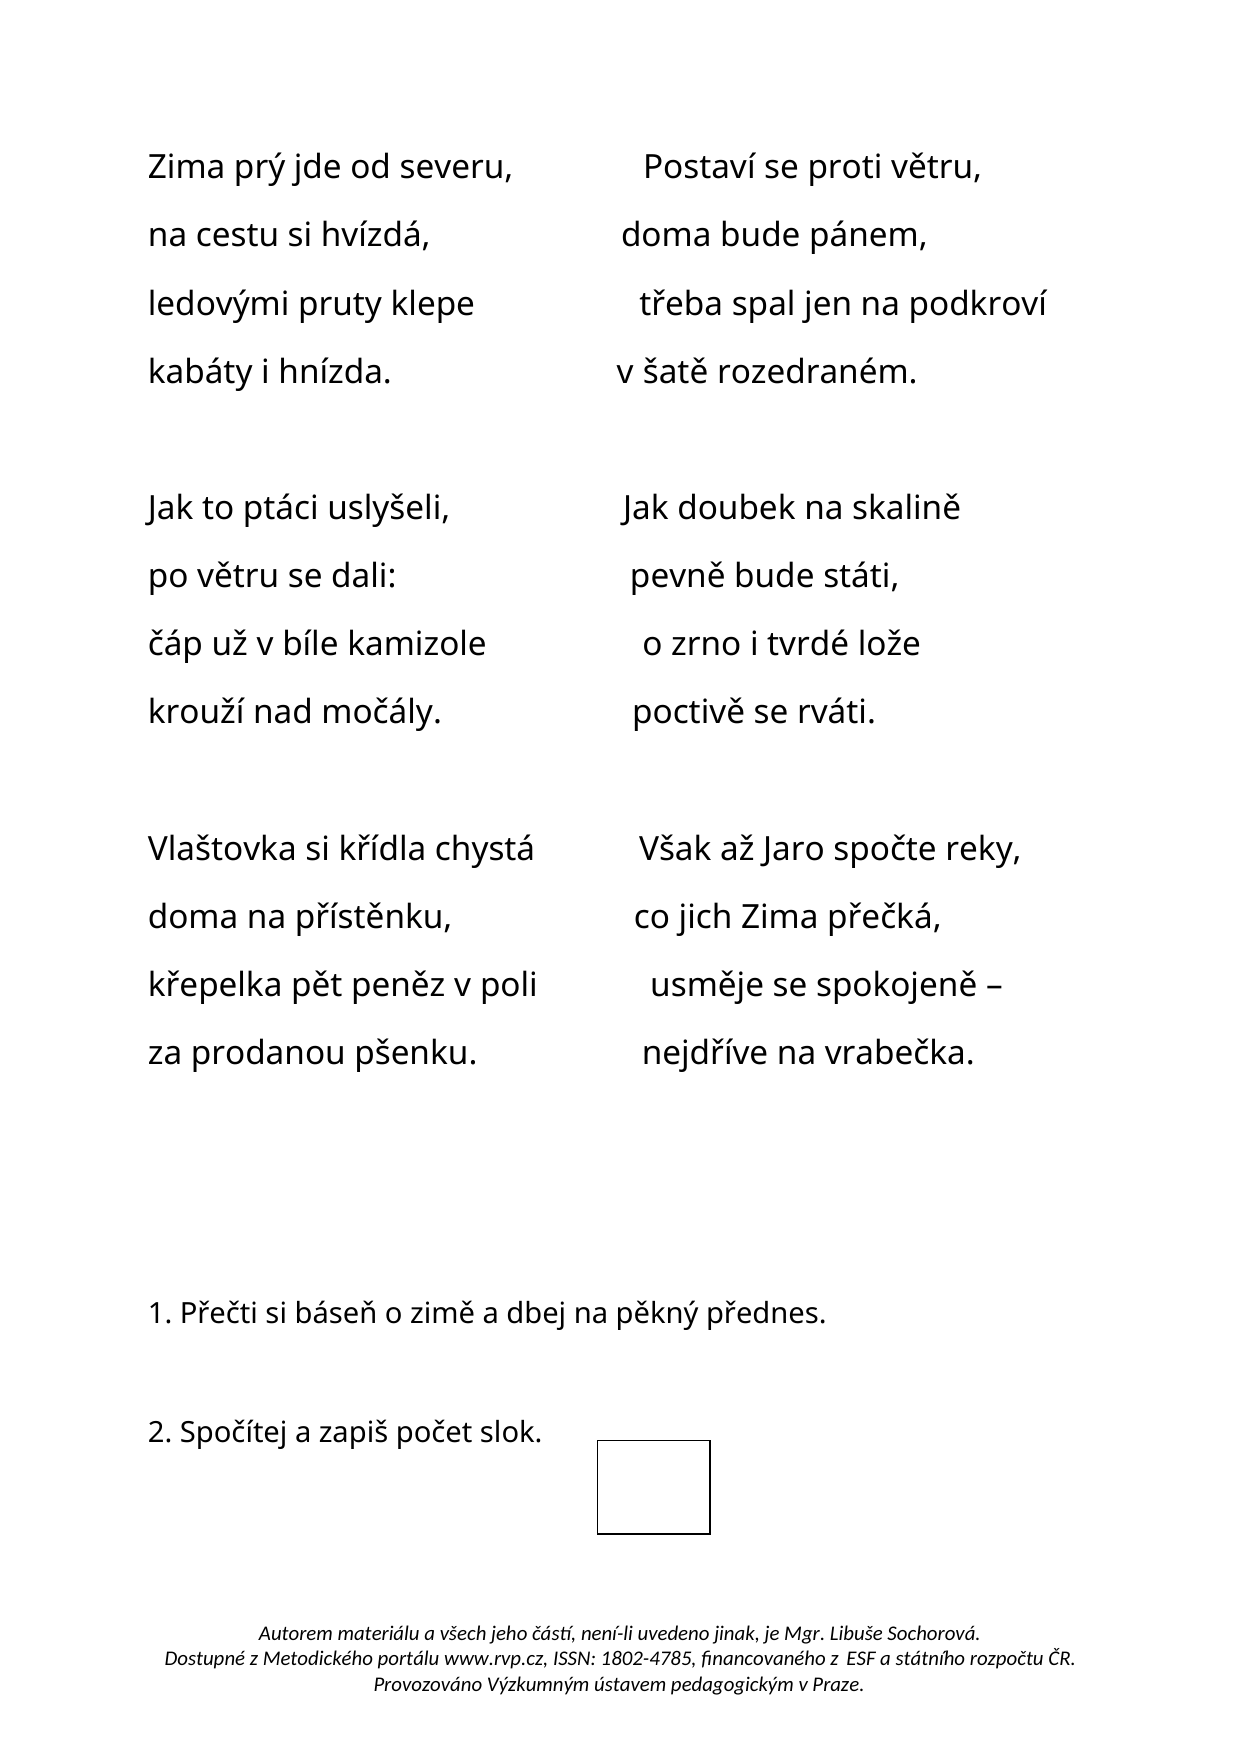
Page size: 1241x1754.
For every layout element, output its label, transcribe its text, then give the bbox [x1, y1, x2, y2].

text křepelka pět peněz v poli usměje se spokojeně – [148, 961, 1198, 1006]
text 2. Spočítej a zapiš počet slok. [148, 1411, 1198, 1451]
text čáp už v bíle kamizole o zrno i tvrdé lože [148, 620, 1198, 665]
text Vlaštovka si křídla chystá Však až Jaro spočte reky, [148, 824, 1198, 870]
text 1. Přečti si báseň o zimě a dbej na pěkný přednes. [148, 1292, 1198, 1332]
text Zima prý jde od severu, Postaví se proti větru, [148, 143, 1198, 188]
text po větru se dali: pevně bude státi, [148, 552, 1198, 597]
text kabáty i hnízda. v šatě rozedraném. [148, 347, 1198, 393]
text na cestu si hvízdá, doma bude pánem, [148, 211, 1198, 257]
text Jak to ptáci uslyšeli, Jak doubek na skalině [148, 484, 1198, 529]
text ledovými pruty klepe třeba spal jen na podkroví [148, 279, 1198, 325]
text krouží nad močály. poctivě se rváti. [148, 688, 1198, 733]
text doma na přístěnku, co jich Zima přečká, [148, 892, 1198, 938]
text za prodanou pšenku. nejdříve na vrabečka. [148, 1029, 1198, 1074]
